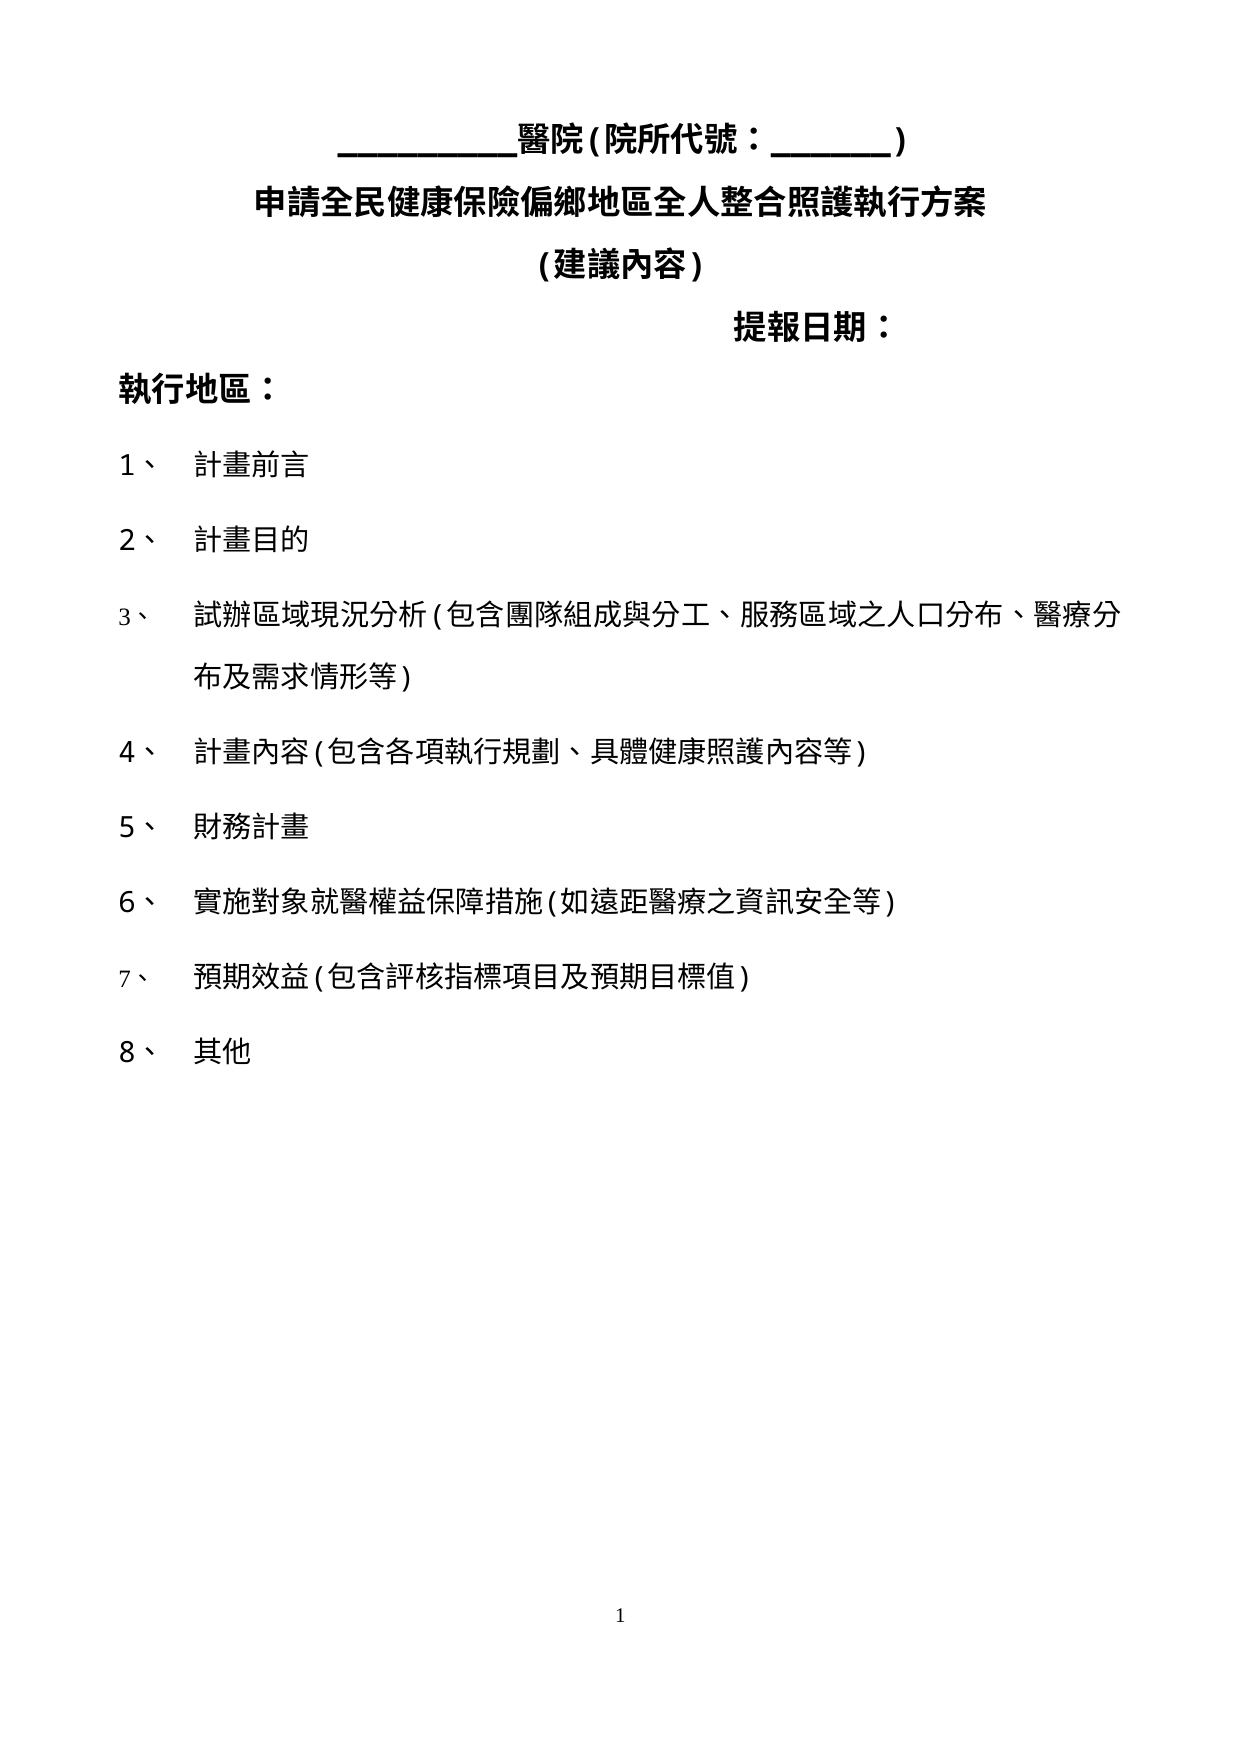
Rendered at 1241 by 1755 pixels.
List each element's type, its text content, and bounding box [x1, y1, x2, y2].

text (建議內容) [118, 221, 1122, 283]
list 其他 [118, 1008, 1122, 1071]
list 預期效益(包含評核指標項目及預期目標值) [118, 933, 1122, 996]
text 執行地區： [118, 346, 1056, 408]
list 試辦區域現況分析(包含團隊組成與分工、服務區域之人口分布、醫療分布及需求情形等) [118, 571, 1122, 696]
list 計畫內容(包含各項執行規劃、具體健康照護內容等) [118, 708, 1122, 771]
list 財務計畫 [118, 783, 1122, 846]
list 計畫前言 [118, 421, 1122, 483]
list 實施對象就醫權益保障措施(如遠距醫療之資訊安全等) [118, 858, 1122, 921]
text _________醫院(院所代號：______) [118, 96, 1122, 158]
list 計畫目的 [118, 496, 1122, 558]
text 提報日期： [118, 283, 1056, 346]
text 申請全民健康保險偏鄉地區全人整合照護執行方案 [118, 158, 1122, 221]
